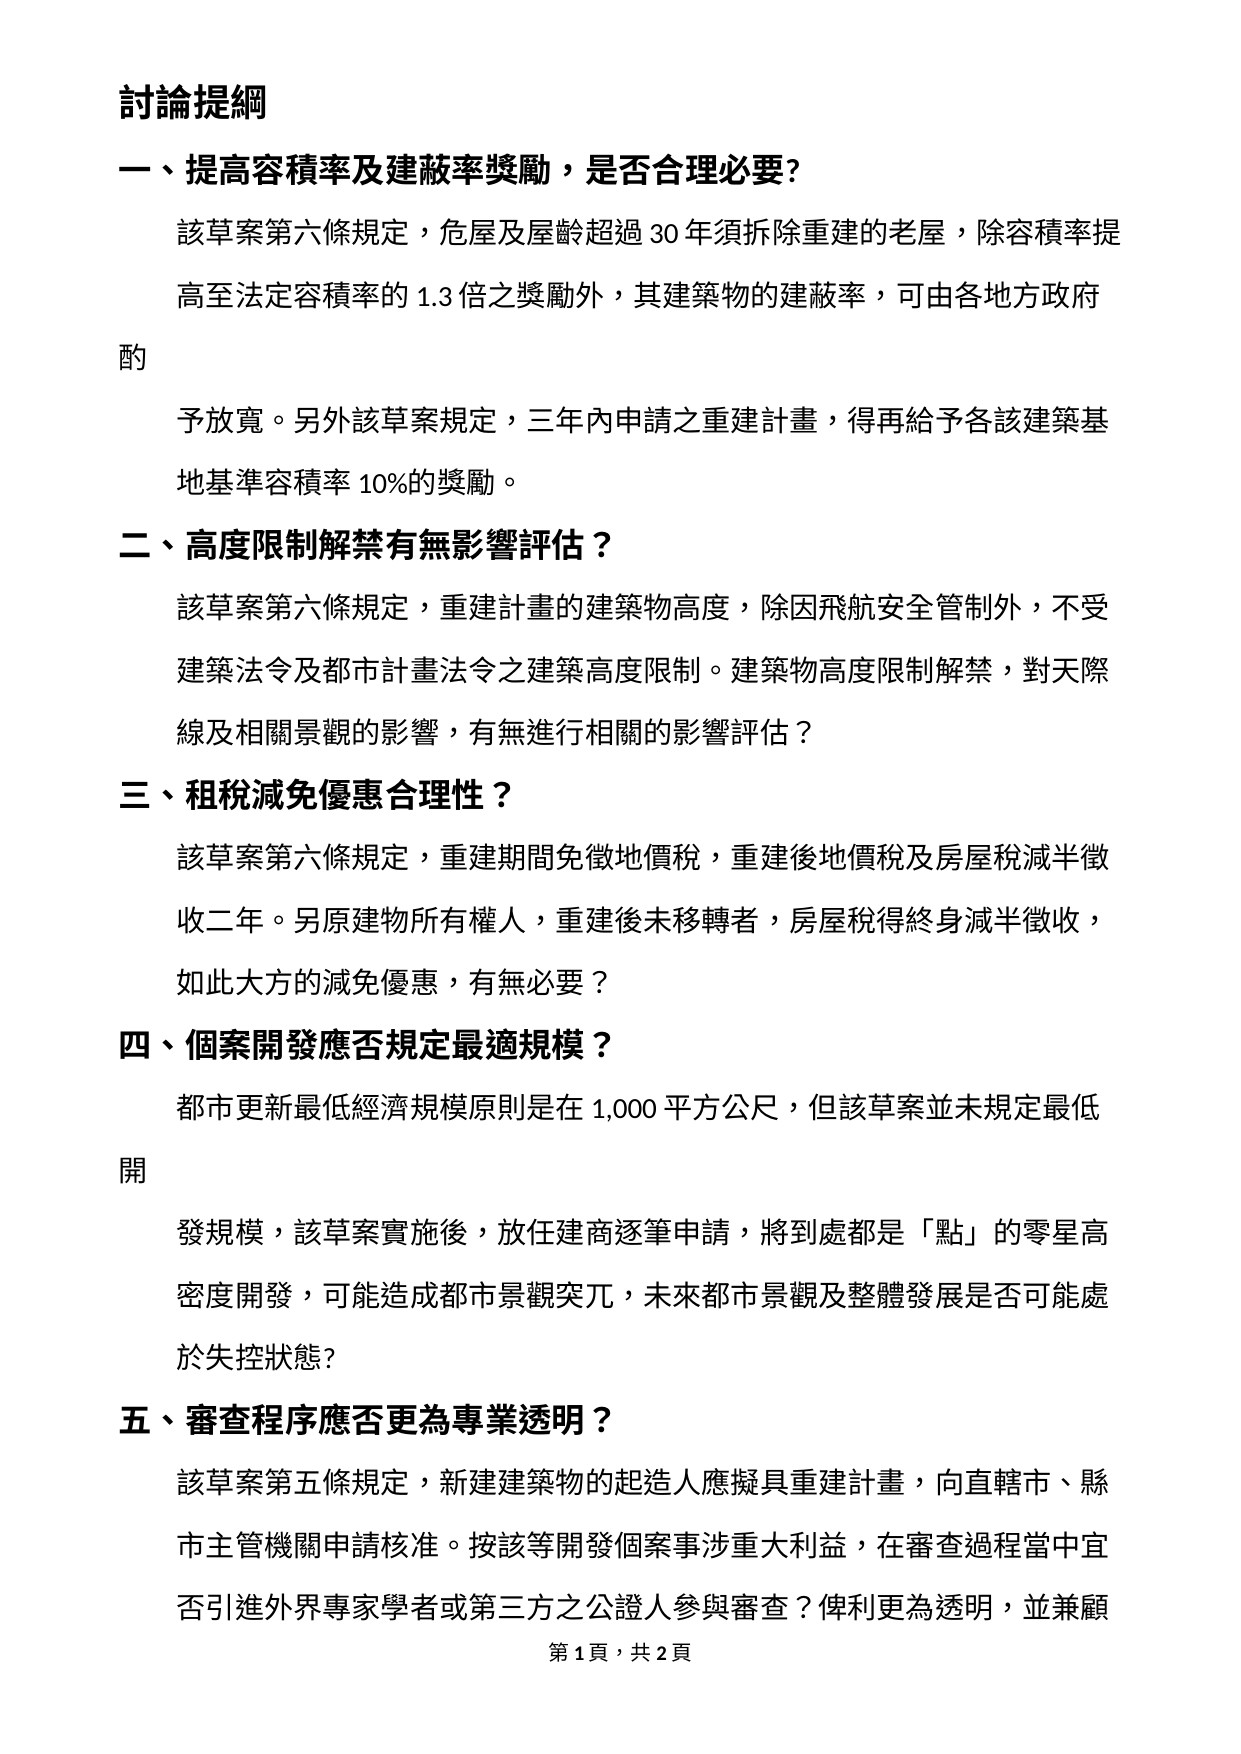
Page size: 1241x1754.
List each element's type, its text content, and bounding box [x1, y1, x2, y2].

text 都市更新最低經濟規模原則是在1,000平方公尺，但該草案並未規定最低開 [118, 1064, 1122, 1189]
text 一、提高容積率及建蔽率獎勵，是否合理必要? [118, 127, 1122, 189]
text 高至法定容積率的1.3倍之獎勵外，其建築物的建蔽率，可由各地方政府酌 [118, 252, 1122, 377]
text 於失控狀態? [118, 1314, 1122, 1377]
text 該草案第六條規定，重建計畫的建築物高度，除因飛航安全管制外，不受 [118, 564, 1122, 627]
text 否引進外界專家學者或第三方之公證人參與審查？俾利更為透明，並兼顧 [118, 1564, 1122, 1627]
text 四、個案開發應否規定最適規模？ [118, 1002, 1122, 1064]
text 討論提綱 [118, 77, 1122, 127]
text 密度開發，可能造成都市景觀突兀，未來都市景觀及整體發展是否可能處 [118, 1252, 1122, 1314]
text 市主管機關申請核准。按該等開發個案事涉重大利益，在審查過程當中宜 [118, 1502, 1122, 1564]
text 建築法令及都市計畫法令之建築高度限制。建築物高度限制解禁，對天際 [118, 627, 1122, 689]
text 該草案第六條規定，重建期間免徵地價稅，重建後地價稅及房屋稅減半徵 [118, 814, 1122, 877]
text 地基準容積率10%的獎勵。 [118, 439, 1122, 502]
text 收二年。另原建物所有權人，重建後未移轉者，房屋稅得終身減半徵收， [118, 877, 1122, 939]
text 五、審查程序應否更為專業透明？ [118, 1377, 1122, 1439]
text 發規模，該草案實施後，放任建商逐筆申請，將到處都是「點」的零星高 [118, 1189, 1122, 1252]
text 如此大方的減免優惠，有無必要？ [118, 939, 1122, 1002]
text 二、高度限制解禁有無影響評估？ [118, 502, 1122, 564]
text 該草案第五條規定，新建建築物的起造人應擬具重建計畫，向直轄市、縣 [118, 1439, 1122, 1502]
text 三、租稅減免優惠合理性？ [118, 752, 1122, 814]
text 該草案第六條規定，危屋及屋齡超過30年須拆除重建的老屋，除容積率提 [118, 189, 1122, 252]
text 予放寬。另外該草案規定，三年內申請之重建計畫，得再給予各該建築基 [118, 377, 1122, 439]
text 線及相關景觀的影響，有無進行相關的影響評估？ [118, 689, 1122, 752]
